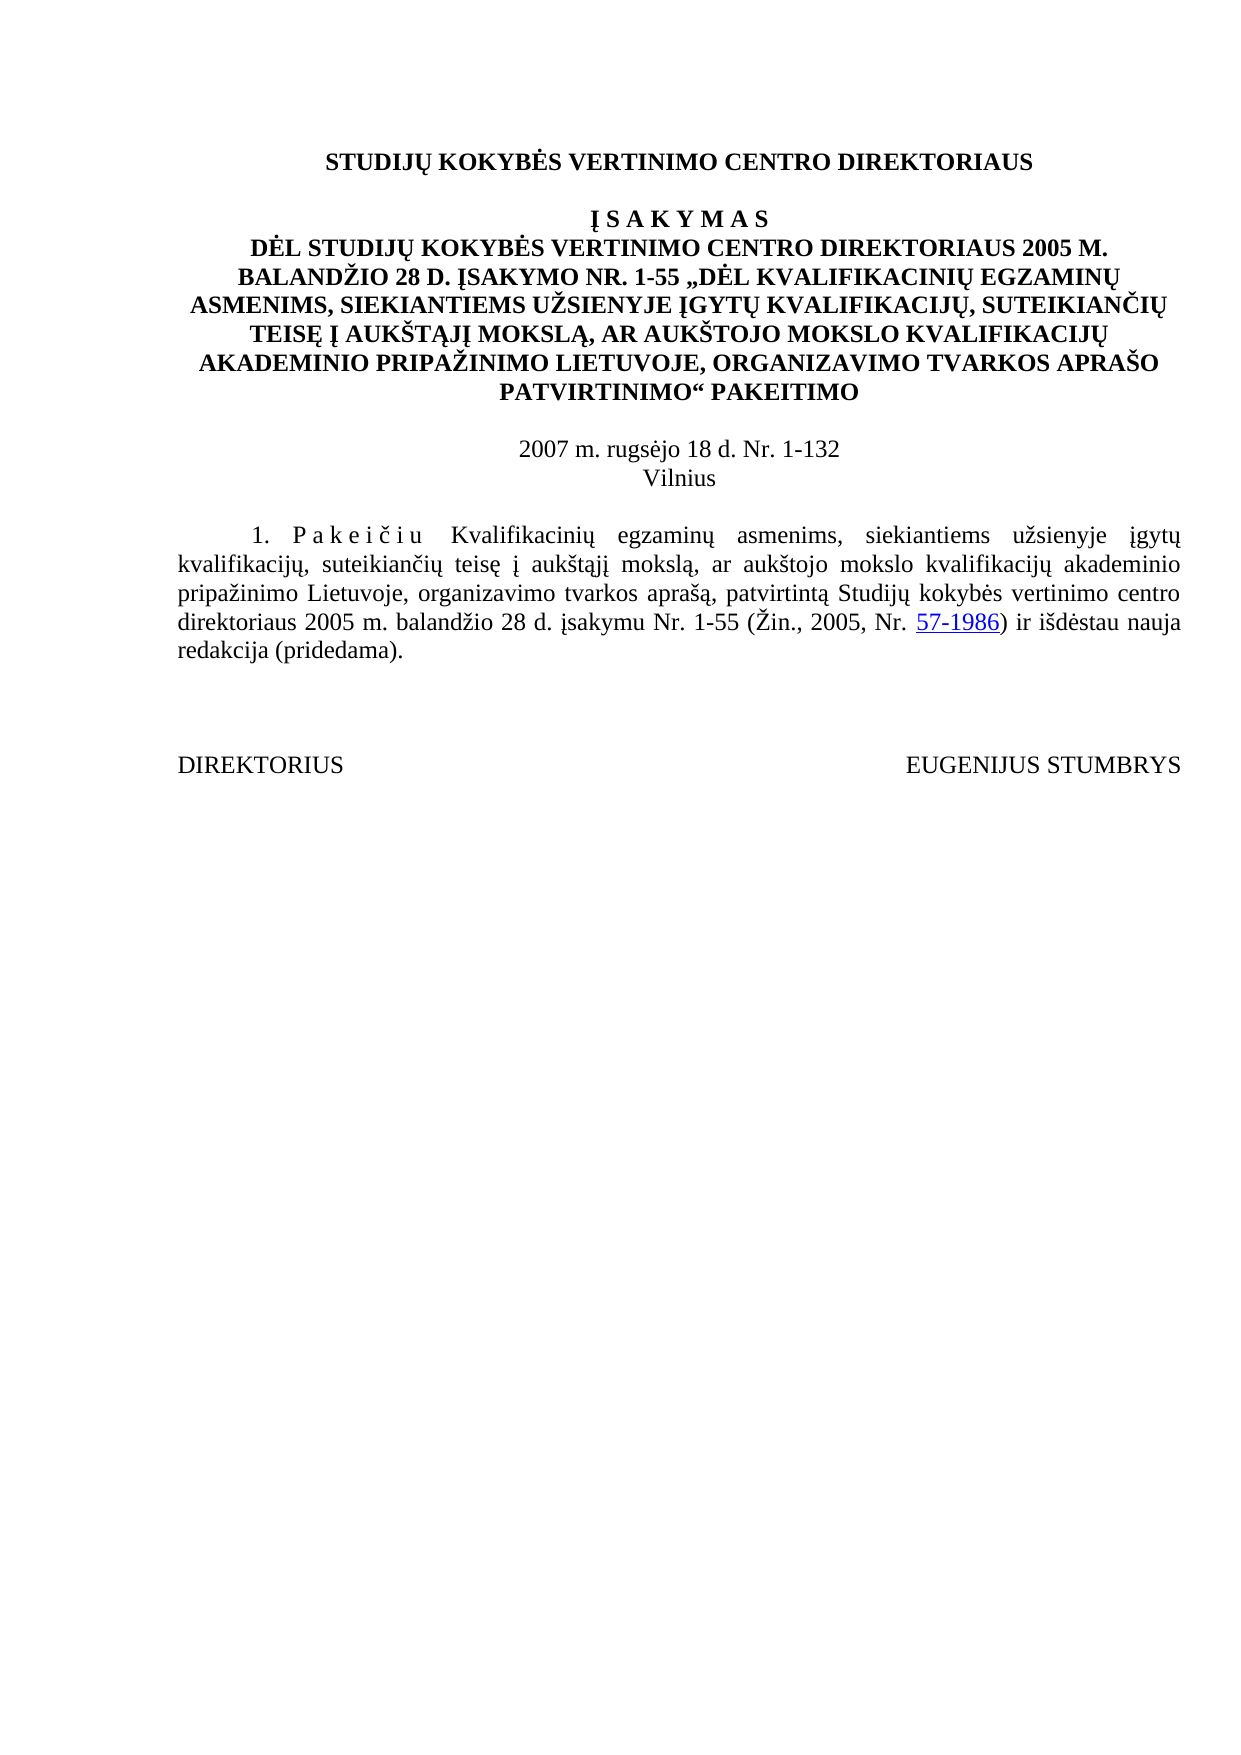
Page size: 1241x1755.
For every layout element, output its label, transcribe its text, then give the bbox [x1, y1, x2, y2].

text STUDIJŲ KOKYBĖS VERTINIMO CENTRO DIREKTORIAUS [177, 147, 1181, 176]
text Vilnius [177, 463, 1181, 492]
text Į S A K Y M A S [177, 204, 1181, 233]
text 1. Pakeičiu Kvalifikacinių egzaminų asmenims, siekiantiems užsienyje įgytų kvalifikacijų, suteikiančių teisę į aukštąjį mokslą, ar aukštojo mokslo kvalifikacijų akademinio pripažinimo Lietuvoje, organizavimo tvarkos aprašą, patvirtintą Studijų kokybės vertinimo centro direktoriaus 2005 m. balandžio 28 d. įsakymu Nr. 1-55 (Žin., 2005, Nr. 57-1986) ir išdėstau nauja redakcija (pridedama). [177, 521, 1181, 664]
text 2007 m. rugsėjo 18 d. Nr. 1-132 [177, 434, 1181, 463]
text DĖL STUDIJŲ KOKYBĖS VERTINIMO CENTRO DIREKTORIAUS 2005 M. BALANDŽIO 28 D. ĮSAKYMO NR. 1-55 „DĖL KVALIFIKACINIŲ EGZAMINŲ ASMENIMS, SIEKIANTIEMS UŽSIENYJE ĮGYTŲ KVALIFIKACIJŲ, SUTEIKIANČIŲ TEISĘ Į AUKŠTĄJĮ MOKSLĄ, AR AUKŠTOJO MOKSLO KVALIFIKACIJŲ AKADEMINIO PRIPAŽINIMO LIETUVOJE, ORGANIZAVIMO TVARKOS APRAŠO PATVIRTINIMO“ PAKEITIMO [177, 233, 1181, 406]
text DIREKTORIUS EUGENIJUS STUMBRYS [177, 751, 1181, 779]
